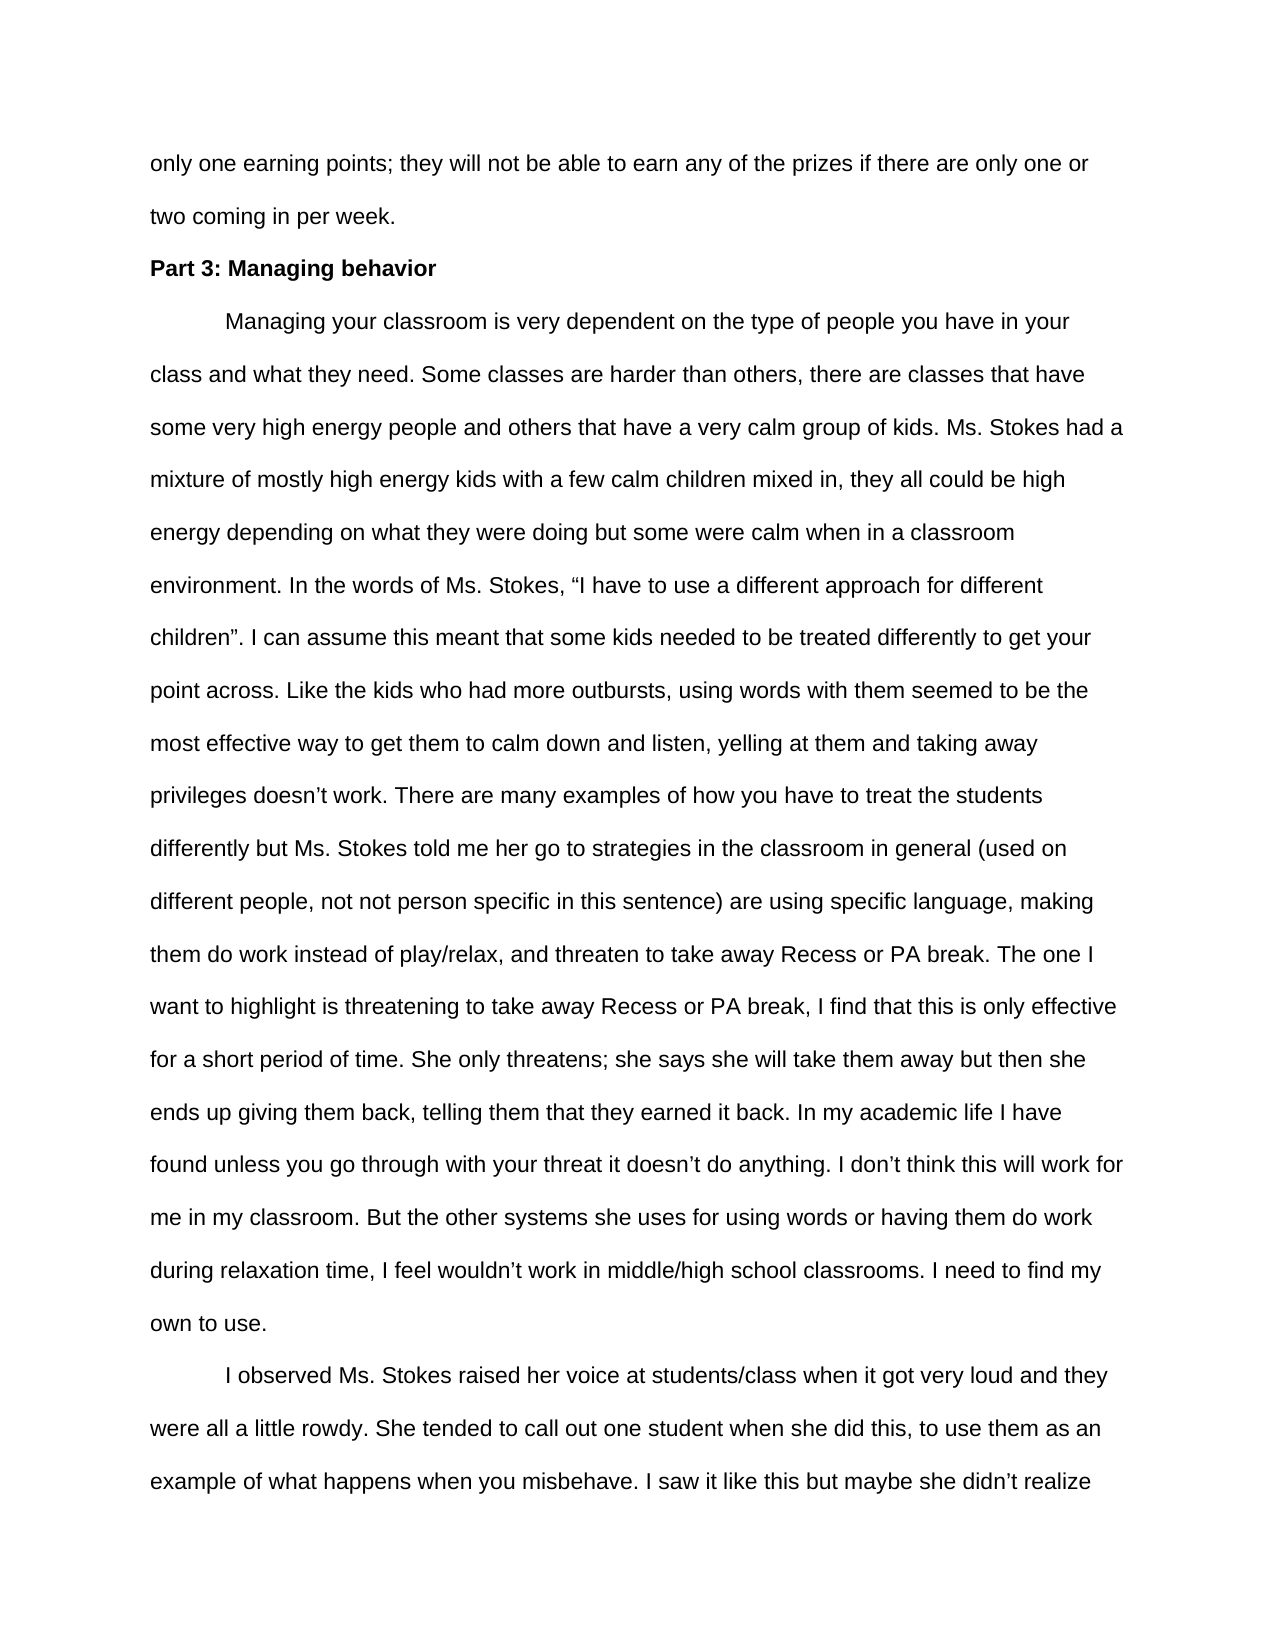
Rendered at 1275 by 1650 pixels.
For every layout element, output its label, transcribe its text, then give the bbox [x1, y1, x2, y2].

text only one earning points; they will not be able to earn any of the prizes if there are only one or two coming in per week. [150, 150, 1125, 229]
text Managing your classroom is very dependent on the type of people you have in your class and what they need. Some classes are harder than others, there are classes that have some very high energy people and others that have a very calm group of kids. Ms. Stokes had a mixture of mostly high energy kids with a few calm children mixed in, they all could be high energy depending on what they were doing but some were calm when in a classroom environment. In the words of Ms. Stokes, “I have to use a different approach for different children”. I can assume this meant that some kids needed to be treated differently to get your point across. Like the kids who had more outbursts, using words with them seemed to be the most effective way to get them to calm down and listen, yelling at them and taking away privileges doesn’t work. There are many examples of how you have to treat the students differently but Ms. Stokes told me her go to strategies in the classroom in general (used on different people, not not person specific in this sentence) are using specific language, making them do work instead of play/relax, and threaten to take away Recess or PA break. The one I want to highlight is threatening to take away Recess or PA break, I find that this is only effective for a short period of time. She only threatens; she says she will take them away but then she ends up giving them back, telling them that they earned it back. In my academic life I have found unless you go through with your threat it doesn’t do anything. I don’t think this will work for me in my classroom. But the other systems she uses for using words or having them do work during relaxation time, I feel wouldn’t work in middle/high school classrooms. I need to find my own to use. [150, 308, 1125, 1336]
text Part 3: Managing behavior [150, 255, 1125, 282]
text I observed Ms. Stokes raised her voice at students/class when it got very loud and they were all a little rowdy. She tended to call out one student when she did this, to use them as an example of what happens when you misbehave. I saw it like this but maybe she didn’t realize [150, 1362, 1125, 1494]
